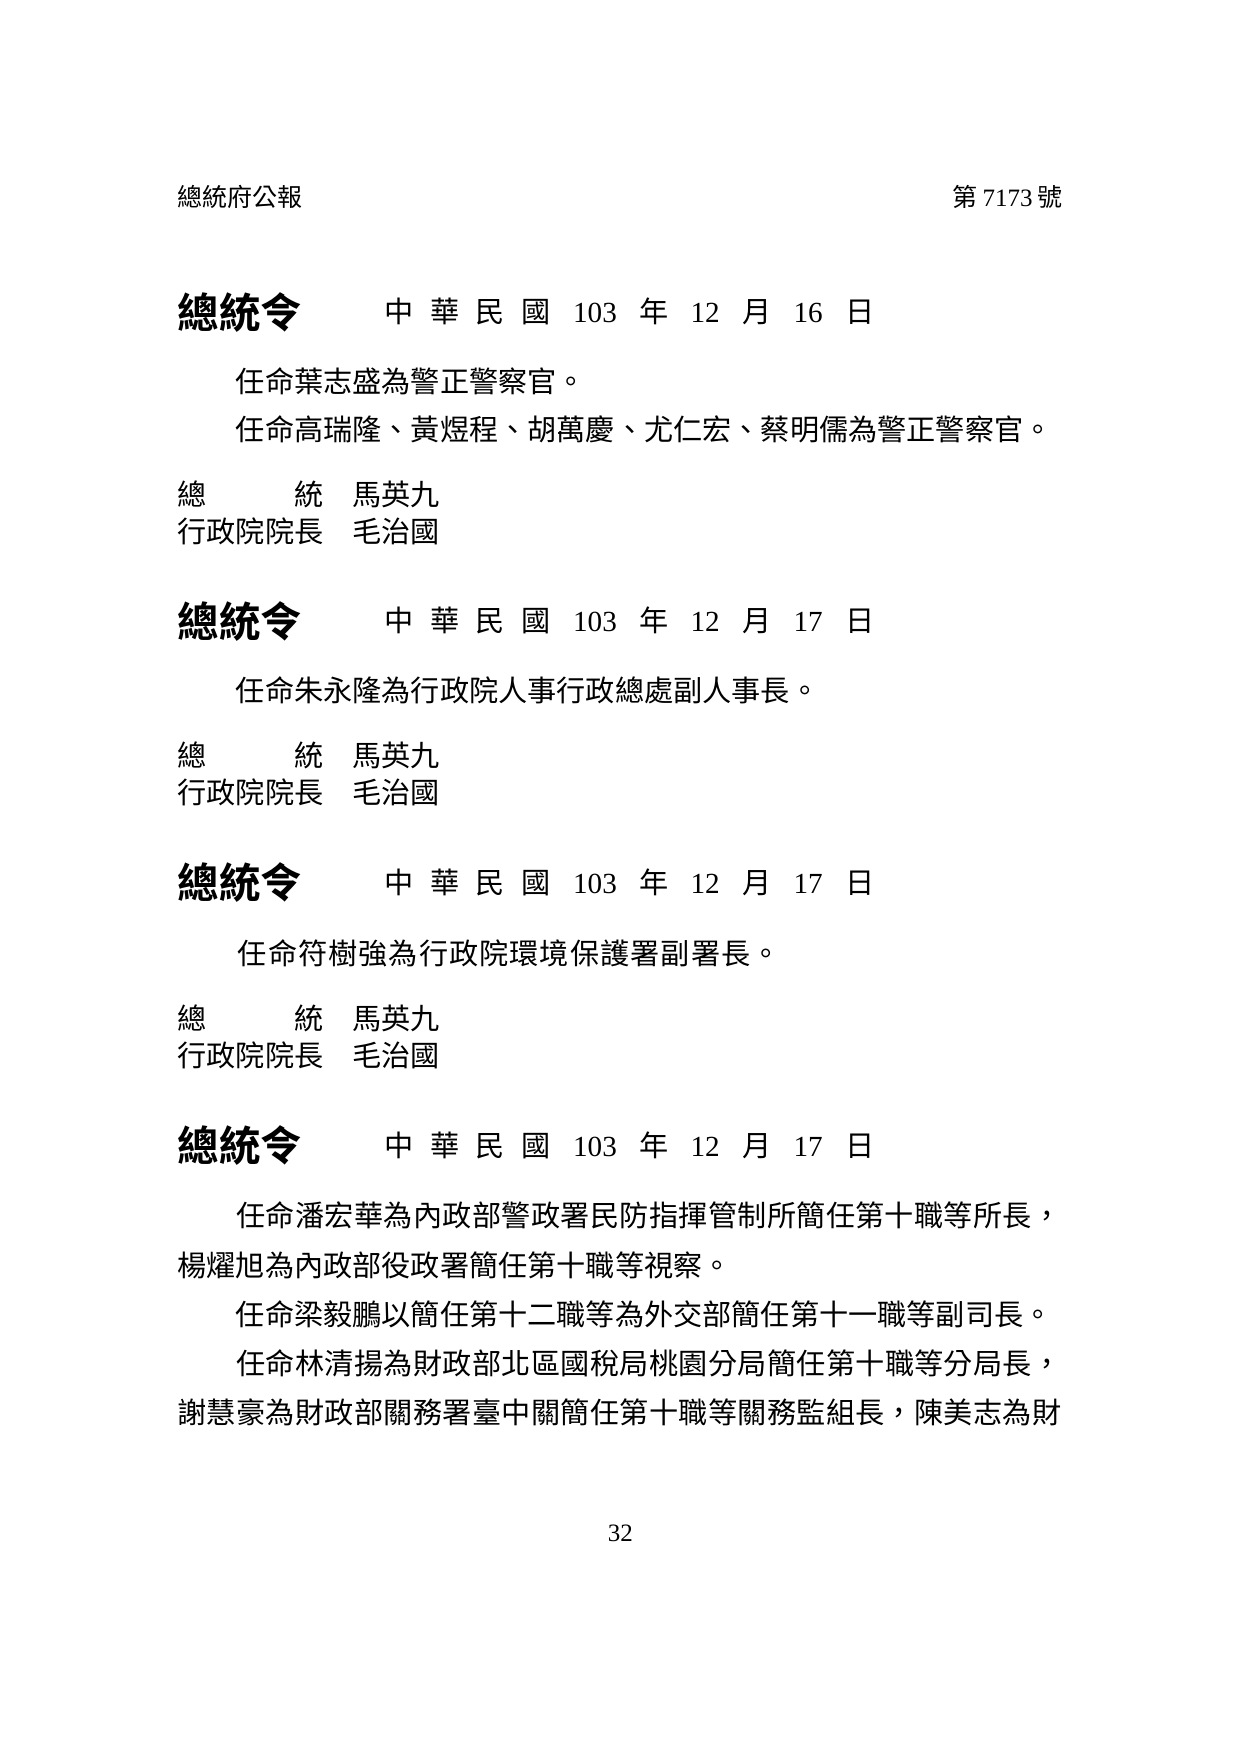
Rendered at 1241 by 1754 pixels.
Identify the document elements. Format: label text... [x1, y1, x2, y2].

text 總 統 馬英九 [177, 475, 1063, 512]
text 任命梁毅鵬以簡任第十二職等為外交部簡任第十一職等副司長。 [177, 1286, 1063, 1335]
text 任命葉志盛為警正警察官。 [177, 354, 1063, 402]
table_header 總統令 [174, 575, 381, 663]
text 行政院院長 毛治國 [177, 1037, 1063, 1074]
text 任命高瑞隆、黃煜程、胡萬慶、尤仁宏、蔡明儒為警正警察官。 [177, 402, 1063, 450]
text 任命朱永隆為行政院人事行政總處副人事長。 [177, 663, 1063, 711]
table_header 中華民國103年12月17日 [381, 575, 877, 663]
text 任命潘宏華為內政部警政署民防指揮管制所簡任第十職等所長，楊燿旭為內政部役政署簡任第十職等視察。 [177, 1188, 1063, 1286]
table_header 總統令 [174, 266, 381, 354]
text 任命林清揚為財政部北區國稅局桃園分局簡任第十職等分局長，謝慧豪為財政部關務署臺中關簡任第十職等關務監組長，陳美志為財 [177, 1335, 1063, 1433]
text 總 統 馬英九 [177, 999, 1063, 1037]
text 總 統 馬英九 [177, 736, 1063, 774]
table_header 總統令 [174, 836, 381, 925]
text 行政院院長 毛治國 [177, 512, 1063, 550]
text 行政院院長 毛治國 [177, 774, 1063, 811]
table_header 中華民國103年12月16日 [381, 266, 877, 354]
table_header 中華民國103年12月17日 [381, 836, 877, 925]
table_header 總統令 [174, 1099, 381, 1188]
text 任命符樹強為行政院環境保護署副署長。 [177, 925, 1063, 974]
table_header 中華民國103年12月17日 [381, 1099, 877, 1188]
